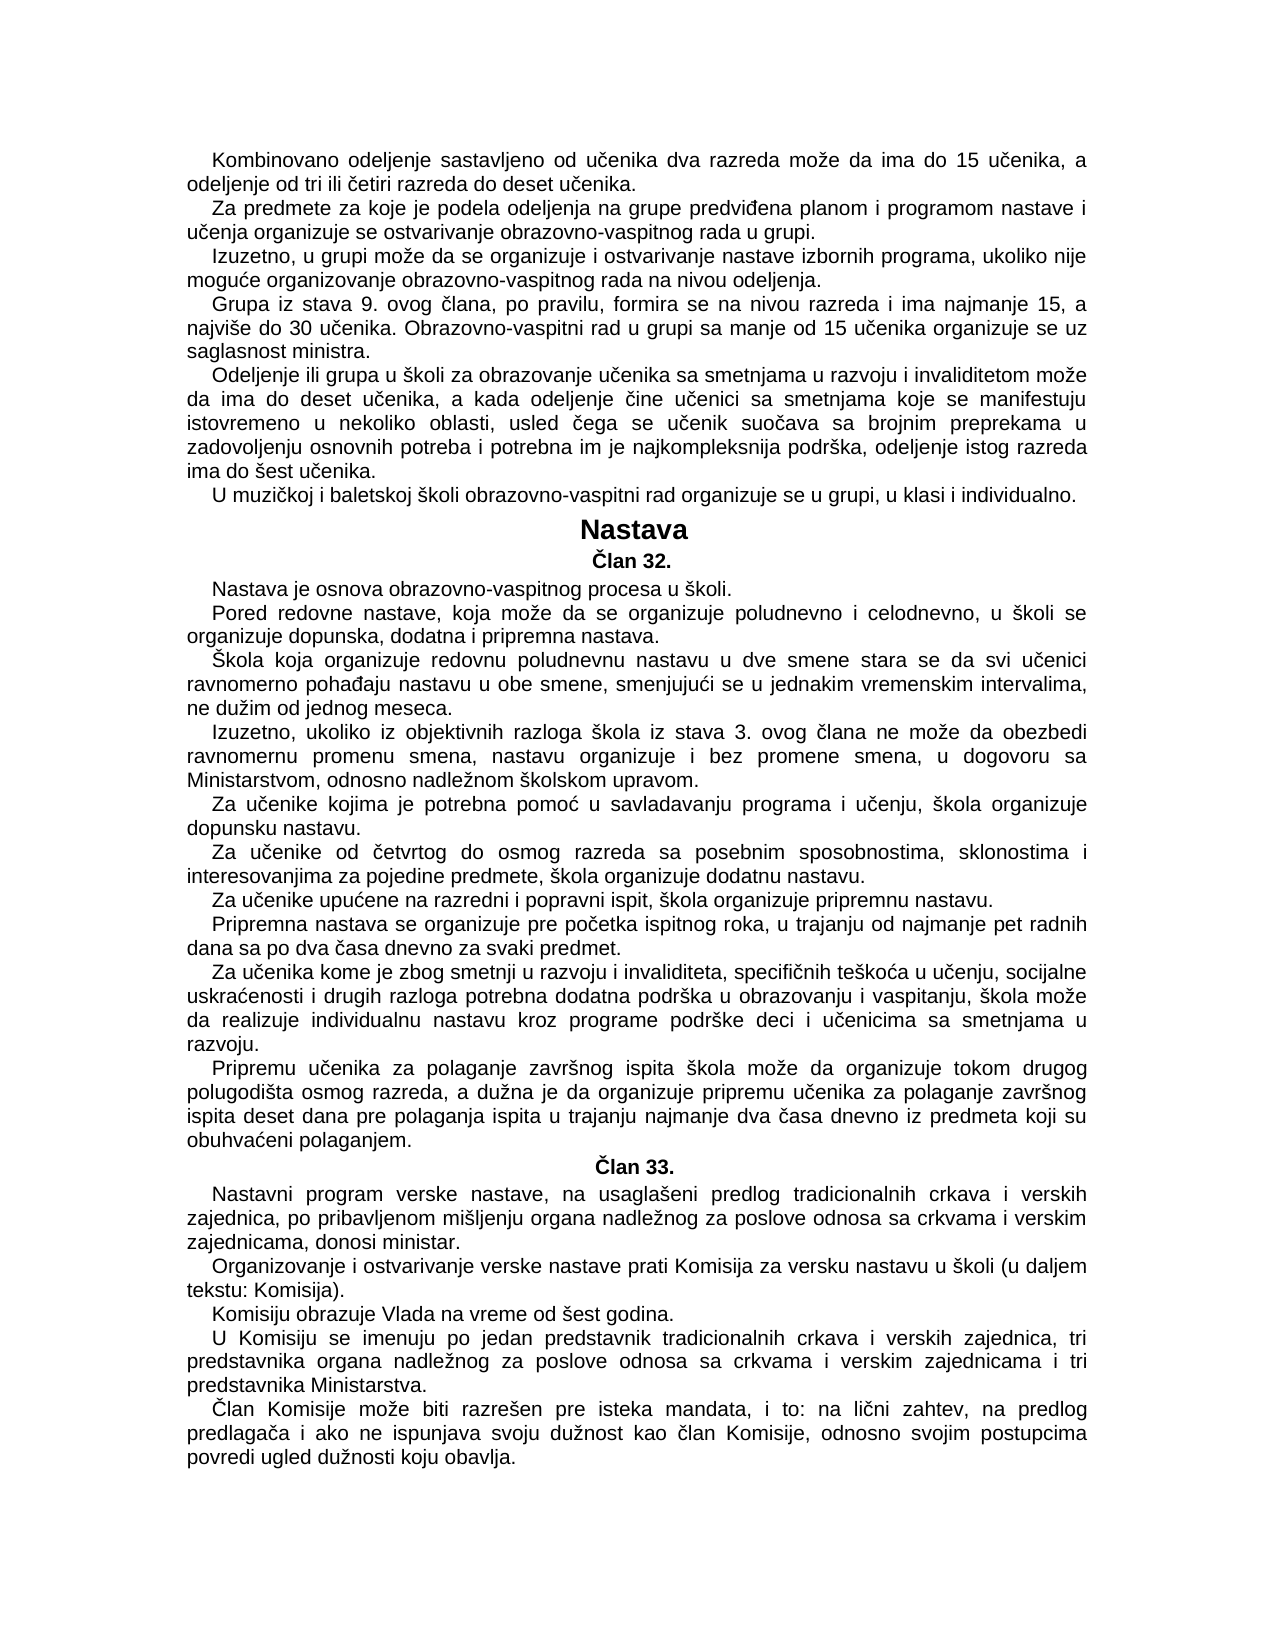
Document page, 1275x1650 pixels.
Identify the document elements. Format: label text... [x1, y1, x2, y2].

text Član 32. ﻿ [148, 549, 1127, 573]
text Za učenika kome je zbog smetnji u razvoju i invaliditeta, specifičnih teškoća u učenju, socijalne uskraćenosti i drugih razloga potrebna dodatna podrška u obrazovanju i vaspitanju, škola može da realizuje individualnu nastavu kroz programe podrške deci i učenicima sa smetnjama u razvoju. [187, 960, 1088, 1056]
text Nastava je osnova obrazovno-vaspitnog procesa u školi. [187, 576, 1088, 600]
text Za predmete za koje je podela odeljenja na grupe predviđena planom i programom nastave i učenja organizuje se ostvarivanje obrazovno-vaspitnog rada u grupi. [187, 196, 1088, 243]
text Za učenike od četvrtog do osmog razreda sa posebnim sposobnostima, sklonostima i interesovanjima za pojedine predmete, škola organizuje dodatnu nastavu. [187, 840, 1088, 888]
text U muzičkoj i baletskoj školi obrazovno-vaspitni rad organizuje se u grupi, u klasi i individualno. [187, 483, 1088, 507]
text Pripremna nastava se organizuje pre početka ispitnog roka, u trajanju od najmanje pet radnih dana sa po dva časa dnevno za svaki predmet. [187, 912, 1088, 960]
text Izuzetno, ukoliko iz objektivnih razloga škola iz stava 3. ovog člana ne može da obezbedi ravnomernu promenu smena, nastavu organizuje i bez promene smena, u dogovoru sa Ministarstvom, odnosno nadležnom školskom upravom. [187, 720, 1088, 792]
text Pripremu učenika za polaganje završnog ispita škola može da organizuje tokom drugog polugodišta osmog razreda, a dužna je da organizuje pripremu učenika za polaganje završnog ispita deset dana pre polaganja ispita u trajanju najmanje dva časa dnevno iz predmeta koji su obuhvaćeni polaganjem. [187, 1056, 1088, 1151]
text U Komisiju se imenuju po jedan predstavnik tradicionalnih crkava i verskih zajednica, tri predstavnika organa nadležnog za poslove odnosa sa crkvama i verskim zajednicama i tri predstavnika Ministarstva. [187, 1325, 1088, 1397]
text Komisiju obrazuje Vlada na vreme od šest godina. [187, 1301, 1088, 1325]
text Organizovanje i ostvarivanje verske nastave prati Komisija za versku nastavu u školi (u daljem tekstu: Komisija). [187, 1253, 1088, 1301]
text Za učenike upućene na razredni i popravni ispit, škola organizuje pripremnu nastavu. [187, 888, 1088, 912]
text Kombinovano odeljenje sastavljeno od učenika dva razreda može da ima do 15 učenika, a odeljenje od tri ili četiri razreda do deset učenika. [187, 148, 1088, 196]
text Škola koja organizuje redovnu poludnevnu nastavu u dve smene stara se da svi učenici ravnomerno pohađaju nastavu u obe smene, smenjujući se u jednakim vremenskim intervalima, ne dužim od jednog meseca. [187, 648, 1088, 720]
text Odeljenje ili grupa u školi za obrazovanje učenika sa smetnjama u razvoju i invaliditetom može da ima do deset učenika, a kada odeljenje čine učenici sa smetnjama koje se manifestuju istovremeno u nekoliko oblasti, usled čega se učenik suočava sa brojnim preprekama u zadovoljenju osnovnih potreba i potrebna im je najkompleksnija podrška, odeljenje istog razreda ima do šest učenika. [187, 363, 1088, 483]
text Nastavni program verske nastave, na usaglašeni predlog tradicionalnih crkava i verskih zajednica, po pribavljenom mišljenju organa nadležnog za poslove odnosa sa crkvama i verskim zajednicama, donosi ministar. [187, 1182, 1088, 1253]
text Grupa iz stava 9. ovog člana, po pravilu, formira se na nivou razreda i ima najmanje 15, a najviše do 30 učenika. Obrazovno-vaspitni rad u grupi sa manje od 15 učenika organizuje se uz saglasnost ministra. [187, 291, 1088, 363]
text Izuzetno, u grupi može da se organizuje i ostvarivanje nastave izbornih programa, ukoliko nije moguće organizovanje obrazovno-vaspitnog rada na nivou odeljenja. [187, 243, 1088, 291]
text Član Komisije može biti razrešen pre isteka mandata, i to: na lični zahtev, na predlog predlagača i ako ne ispunjava svoju dužnost kao član Komisije, odnosno svojim postupcima povredi ugled dužnosti koju obavlja. [187, 1397, 1088, 1469]
text Pored redovne nastave, koja može da se organizuje poludnevno i celodnevno, u školi se organizuje dopunska, dodatna i pripremna nastava. [187, 600, 1088, 648]
text Nastava [148, 513, 1127, 546]
text Član 33. [148, 1154, 1127, 1178]
text Za učenike kojima je potrebna pomoć u savladavanju programa i učenju, škola organizuje dopunsku nastavu. [187, 792, 1088, 840]
